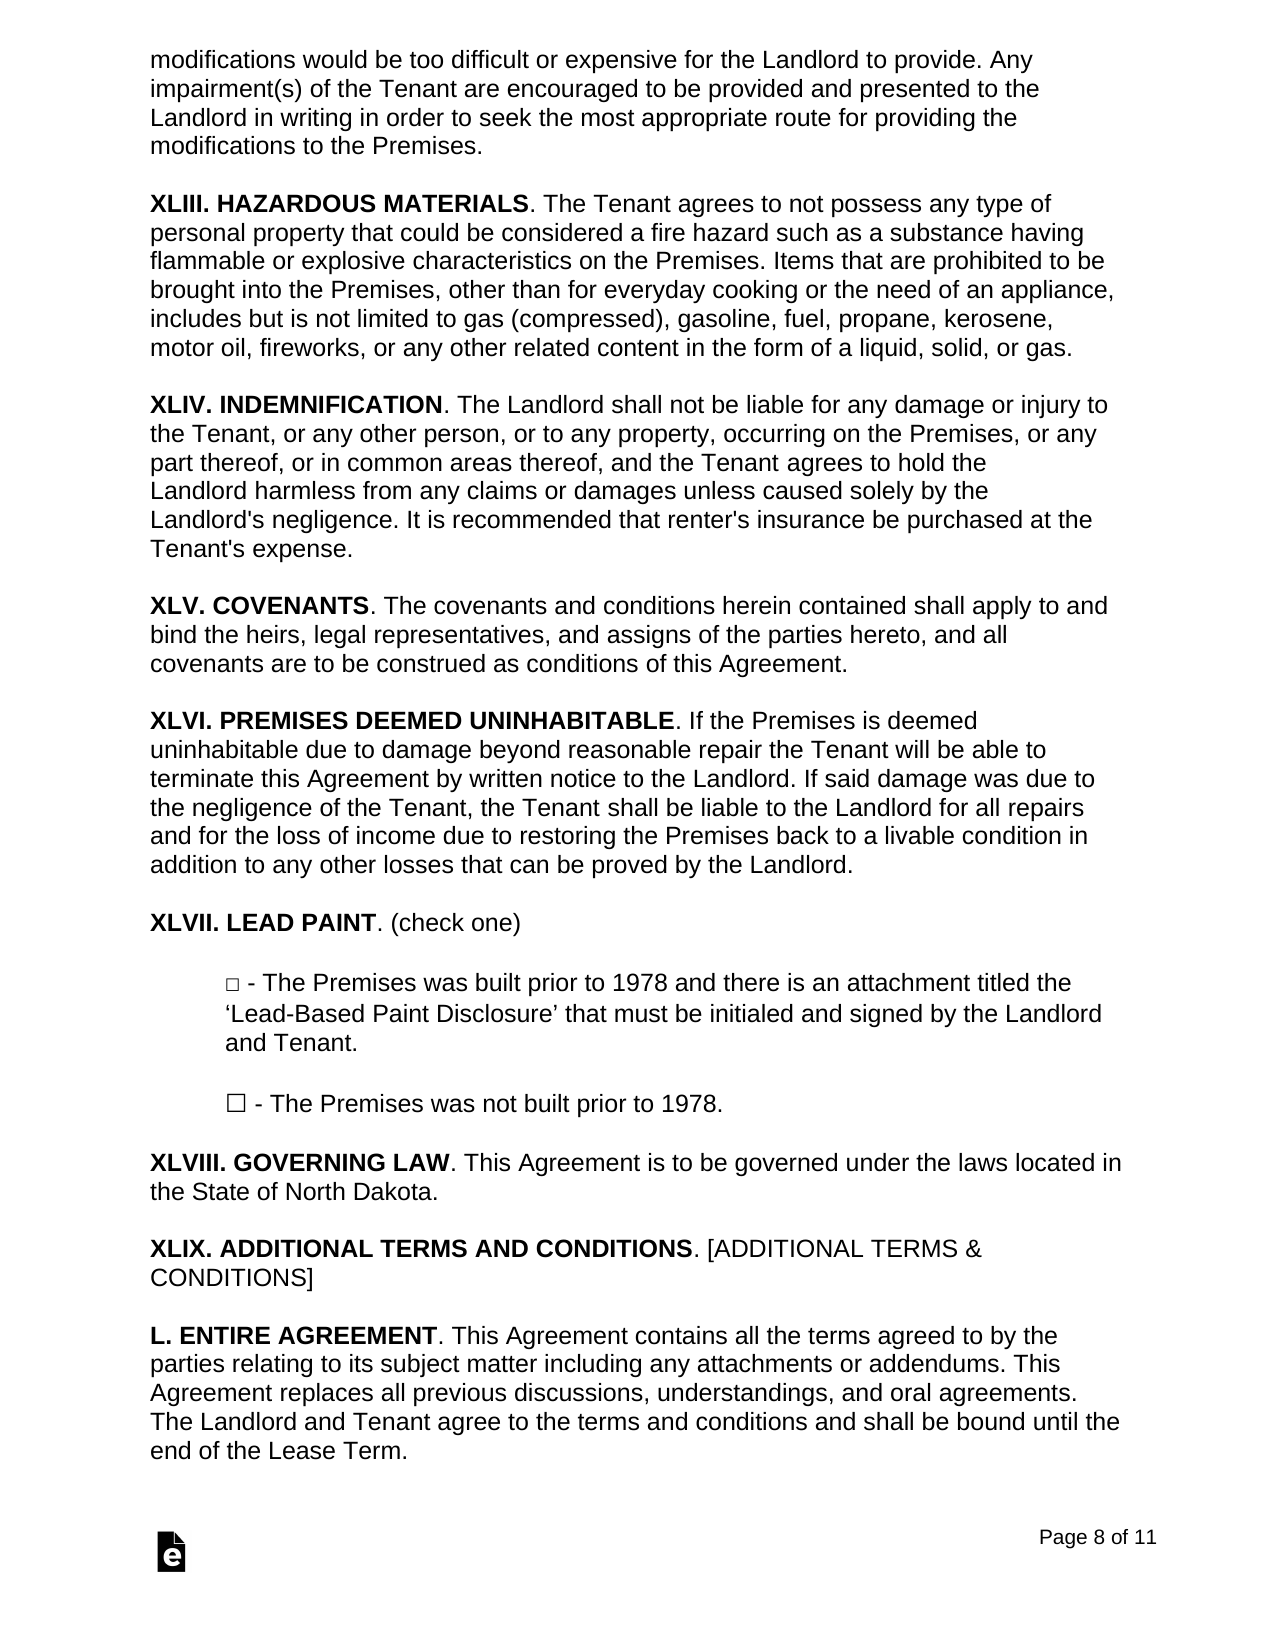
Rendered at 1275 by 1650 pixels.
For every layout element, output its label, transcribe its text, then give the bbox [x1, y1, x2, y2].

text modifications would be too difficult or expensive for the Landlord to provide. Any impairment(s) of the Tenant are encouraged to be provided and presented to the Landlord in writing in order to seek the most appropriate route for providing the modifications to the Premises. [150, 45, 1125, 160]
text XLV. COVENANTS. The covenants and conditions herein contained shall apply to and bind the heirs, legal representatives, and assigns of the parties hereto, and all covenants are to be construed as conditions of this Agreement. [150, 591, 1125, 677]
text L. ENTIRE AGREEMENT. This Agreement contains all the terms agreed to by the parties relating to its subject matter including any attachments or addendums. This Agreement replaces all previous discussions, understandings, and oral agreements. The Landlord and Tenant agree to the terms and conditions and shall be bound until the end of the Lease Term. [150, 1321, 1125, 1464]
text XLVI. PREMISES DEEMED UNINHABITABLE. If the Premises is deemed uninhabitable due to damage beyond reasonable repair the Tenant will be able to terminate this Agreement by written notice to the Landlord. If said damage was due to the negligence of the Tenant, the Tenant shall be liable to the Landlord for all repairs and for the loss of income due to restoring the Premises back to a livable condition in addition to any other losses that can be proved by the Landlord. [150, 706, 1125, 879]
text ☐ - The Premises was built prior to 1978 and there is an attachment titled the ‘Lead-Based Paint Disclosure’ that must be initialed and signed by the Landlord and Tenant. [225, 965, 1125, 1057]
text XLVIII. GOVERNING LAW. This Agreement is to be governed under the laws located in the State of North Dakota. [150, 1148, 1125, 1206]
text XLIX. ADDITIONAL TERMS AND CONDITIONS. [ADDITIONAL TERMS & CONDITIONS] [150, 1234, 1125, 1292]
text XLVII. LEAD PAINT. (check one) [150, 907, 1125, 936]
text ☐ - The Premises was not built prior to 1978. [225, 1085, 1125, 1119]
text XLIV. INDEMNIFICATION. The Landlord shall not be liable for any damage or injury to the Tenant, or any other person, or to any property, occurring on the Premises, or any part thereof, or in common areas thereof, and the Tenant agrees to hold the Landlord harmless from any claims or damages unless caused solely by the Landlord's negligence. It is recommended that renter's insurance be purchased at the Tenant's expense. [150, 390, 1125, 562]
text XLIII. HAZARDOUS MATERIALS. The Tenant agrees to not possess any type of personal property that could be considered a fire hazard such as a substance having flammable or explosive characteristics on the Premises. Items that are prohibited to be brought into the Premises, other than for everyday cooking or the need of an appliance, includes but is not limited to gas (compressed), gasoline, fuel, propane, kerosene, motor oil, fireworks, or any other related content in the form of a liquid, solid, or gas. [150, 189, 1125, 361]
